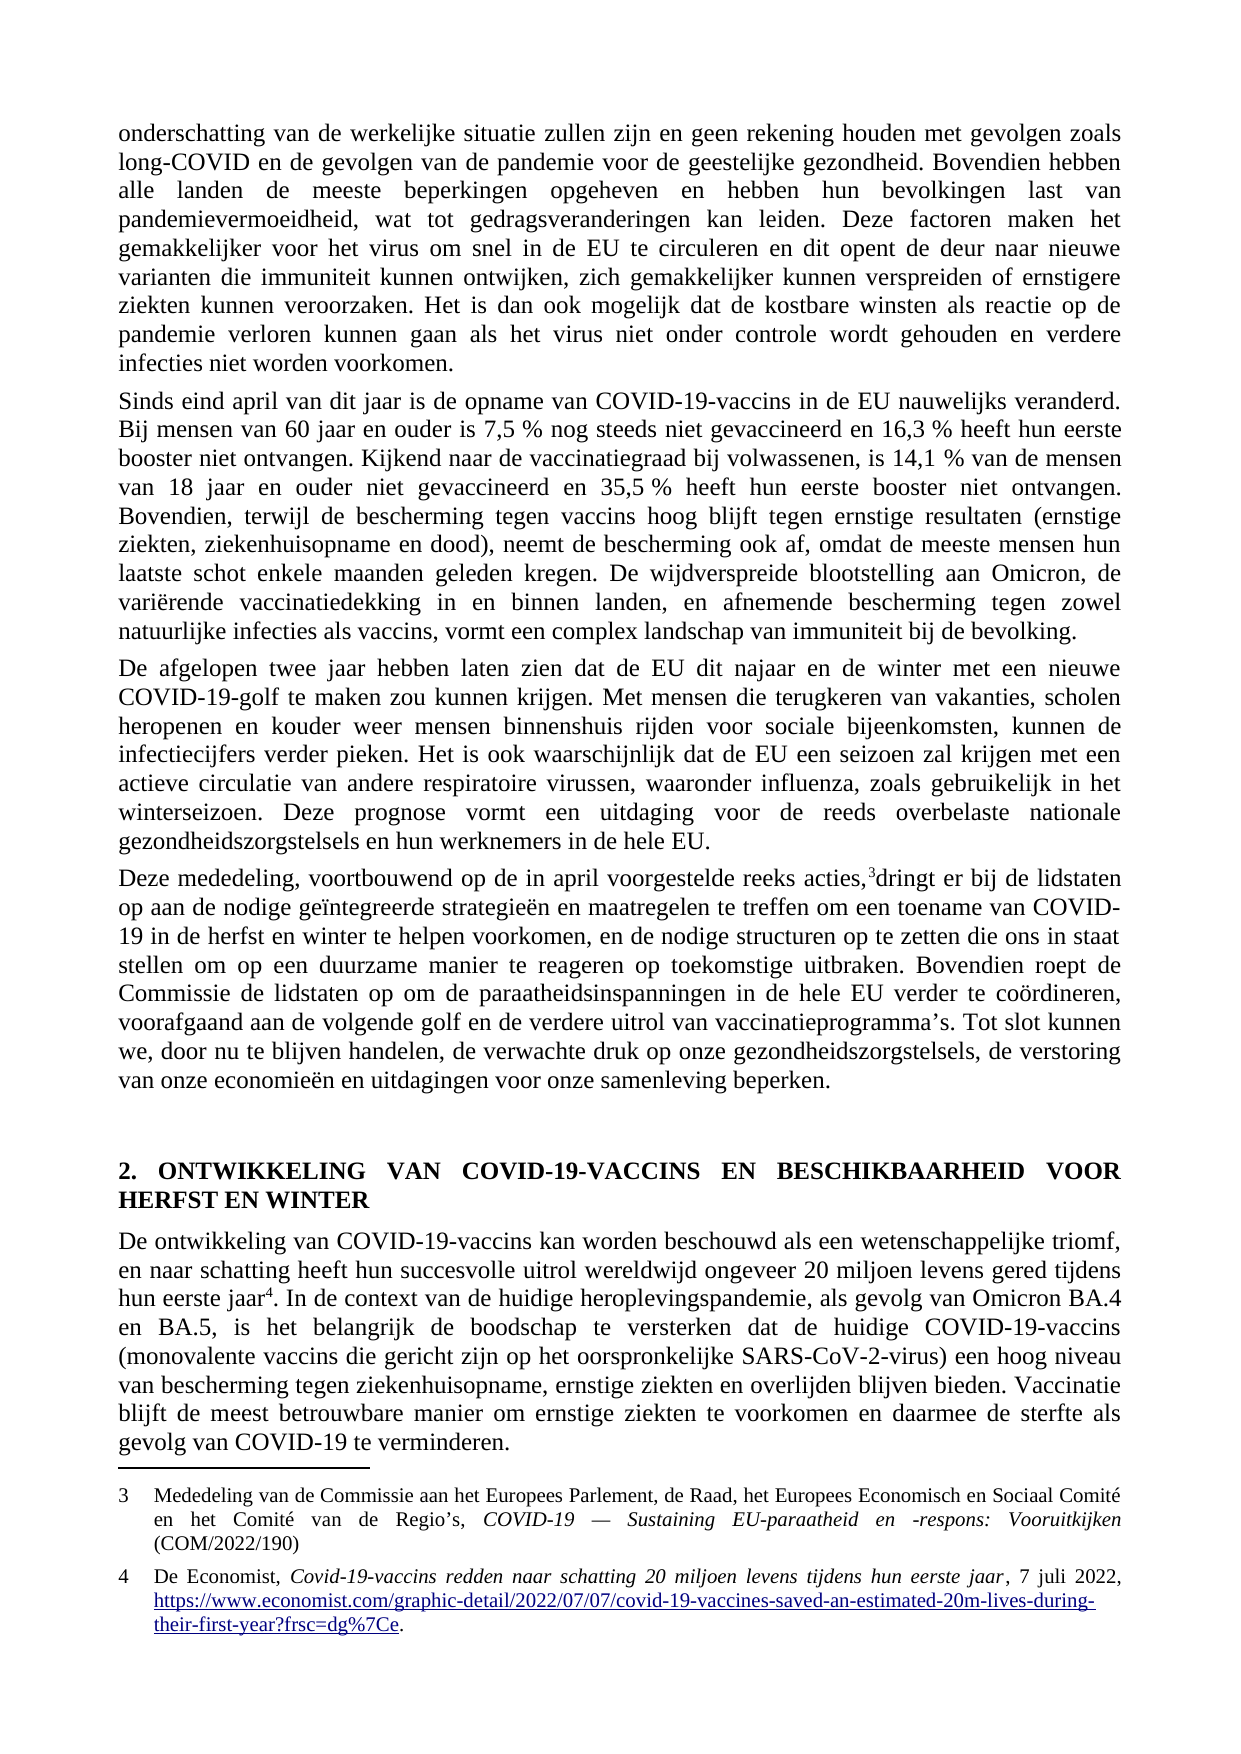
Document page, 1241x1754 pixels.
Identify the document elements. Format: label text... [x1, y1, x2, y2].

text Sinds eind april van dit jaar is de opname van COVID-19-vaccins in de EU nauwelijks veranderd. Bij mensen van 60 jaar en ouder is 7,5 % nog steeds niet gevaccineerd en 16,3 % heeft hun eerste booster niet ontvangen. Kijkend naar de vaccinatiegraad bij volwassenen, is 14,1 % van de mensen van 18 jaar en ouder niet gevaccineerd en 35,5 % heeft hun eerste booster niet ontvangen. Bovendien, terwijl de bescherming tegen vaccins hoog blijft tegen ernstige resultaten (ernstige ziekten, ziekenhuisopname en dood), neemt de bescherming ook af, omdat de meeste mensen hun laatste schot enkele maanden geleden kregen. De wijdverspreide blootstelling aan Omicron, de variërende vaccinatiedekking in en binnen landen, en afnemende bescherming tegen zowel natuurlijke infecties als vaccins, vormt een complex landschap van immuniteit bij de bevolking. [118, 386, 1122, 644]
text De ontwikkeling van COVID-19-vaccins kan worden beschouwd als een wetenschappelijke triomf, en naar schatting heeft hun succesvolle uitrol wereldwijd ongeveer 20 miljoen levens gered tijdens hun eerste jaar. In de context van de huidige heroplevingspandemie, als gevolg van Omicron BA.4 en BA.5, is het belangrijk de boodschap te versterken dat de huidige COVID-19-vaccins (monovalente vaccins die gericht zijn op het oorspronkelijke SARS-CoV-2-virus) een hoog niveau van bescherming tegen ziekenhuisopname, ernstige ziekten en overlijden blijven bieden. Vaccinatie blijft de meest betrouwbare manier om ernstige ziekten te voorkomen en daarmee de sterfte als gevolg van COVID-19 te verminderen. [118, 1226, 1122, 1456]
text De Economist, Covid-19-vaccins redden naar schatting 20 miljoen levens tijdens hun eerste jaar, 7 juli 2022, https://www.economist.com/graphic-detail/2022/07/07/covid-19-vaccines-saved-an-estimated-20m-lives-during-their-first-year?frsc=dg%7Ce. [118, 1564, 1122, 1636]
text Mededeling van de Commissie aan het Europees Parlement, de Raad, het Europees Economisch en Sociaal Comité en het Comité van de Regio’s, COVID-19 — Sustaining EU-paraatheid en -respons: Vooruitkijken (COM/2022/190) [118, 1483, 1122, 1555]
text Deze mededeling, voortbouwend op de in april voorgestelde reeks acties,dringt er bij de lidstaten op aan de nodige geïntegreerde strategieën en maatregelen te treffen om een toename van COVID-19 in de herfst en winter te helpen voorkomen, en de nodige structuren op te zetten die ons in staat stellen om op een duurzame manier te reageren op toekomstige uitbraken. Bovendien roept de Commissie de lidstaten op om de paraatheidsinspanningen in de hele EU verder te coördineren, voorafgaand aan de volgende golf en de verdere uitrol van vaccinatieprogramma’s. Tot slot kunnen we, door nu te blijven handelen, de verwachte druk op onze gezondheidszorgstelsels, de verstoring van onze economieën en uitdagingen voor onze samenleving beperken. [118, 863, 1122, 1093]
text onderschatting van de werkelijke situatie zullen zijn en geen rekening houden met gevolgen zoals long-COVID en de gevolgen van de pandemie voor de geestelijke gezondheid. Bovendien hebben alle landen de meeste beperkingen opgeheven en hebben hun bevolkingen last van pandemievermoeidheid, wat tot gedragsveranderingen kan leiden. Deze factoren maken het gemakkelijker voor het virus om snel in de EU te circuleren en dit opent de deur naar nieuwe varianten die immuniteit kunnen ontwijken, zich gemakkelijker kunnen verspreiden of ernstigere ziekten kunnen veroorzaken. Het is dan ook mogelijk dat de kostbare winsten als reactie op de pandemie verloren kunnen gaan als het virus niet onder controle wordt gehouden en verdere infecties niet worden voorkomen. [118, 118, 1122, 377]
subtitle 2. ONTWIKKELING VAN COVID-19-VACCINS EN BESCHIKBAARHEID VOOR HERFST EN WINTER [118, 1156, 1122, 1213]
text De afgelopen twee jaar hebben laten zien dat de EU dit najaar en de winter met een nieuwe COVID-19-golf te maken zou kunnen krijgen. Met mensen die terugkeren van vakanties, scholen heropenen en kouder weer mensen binnenshuis rijden voor sociale bijeenkomsten, kunnen de infectiecijfers verder pieken. Het is ook waarschijnlijk dat de EU een seizoen zal krijgen met een actieve circulatie van andere respiratoire virussen, waaronder influenza, zoals gebruikelijk in het winterseizoen. Deze prognose vormt een uitdaging voor de reeds overbelaste nationale gezondheidszorgstelsels en hun werknemers in de hele EU. [118, 653, 1122, 854]
